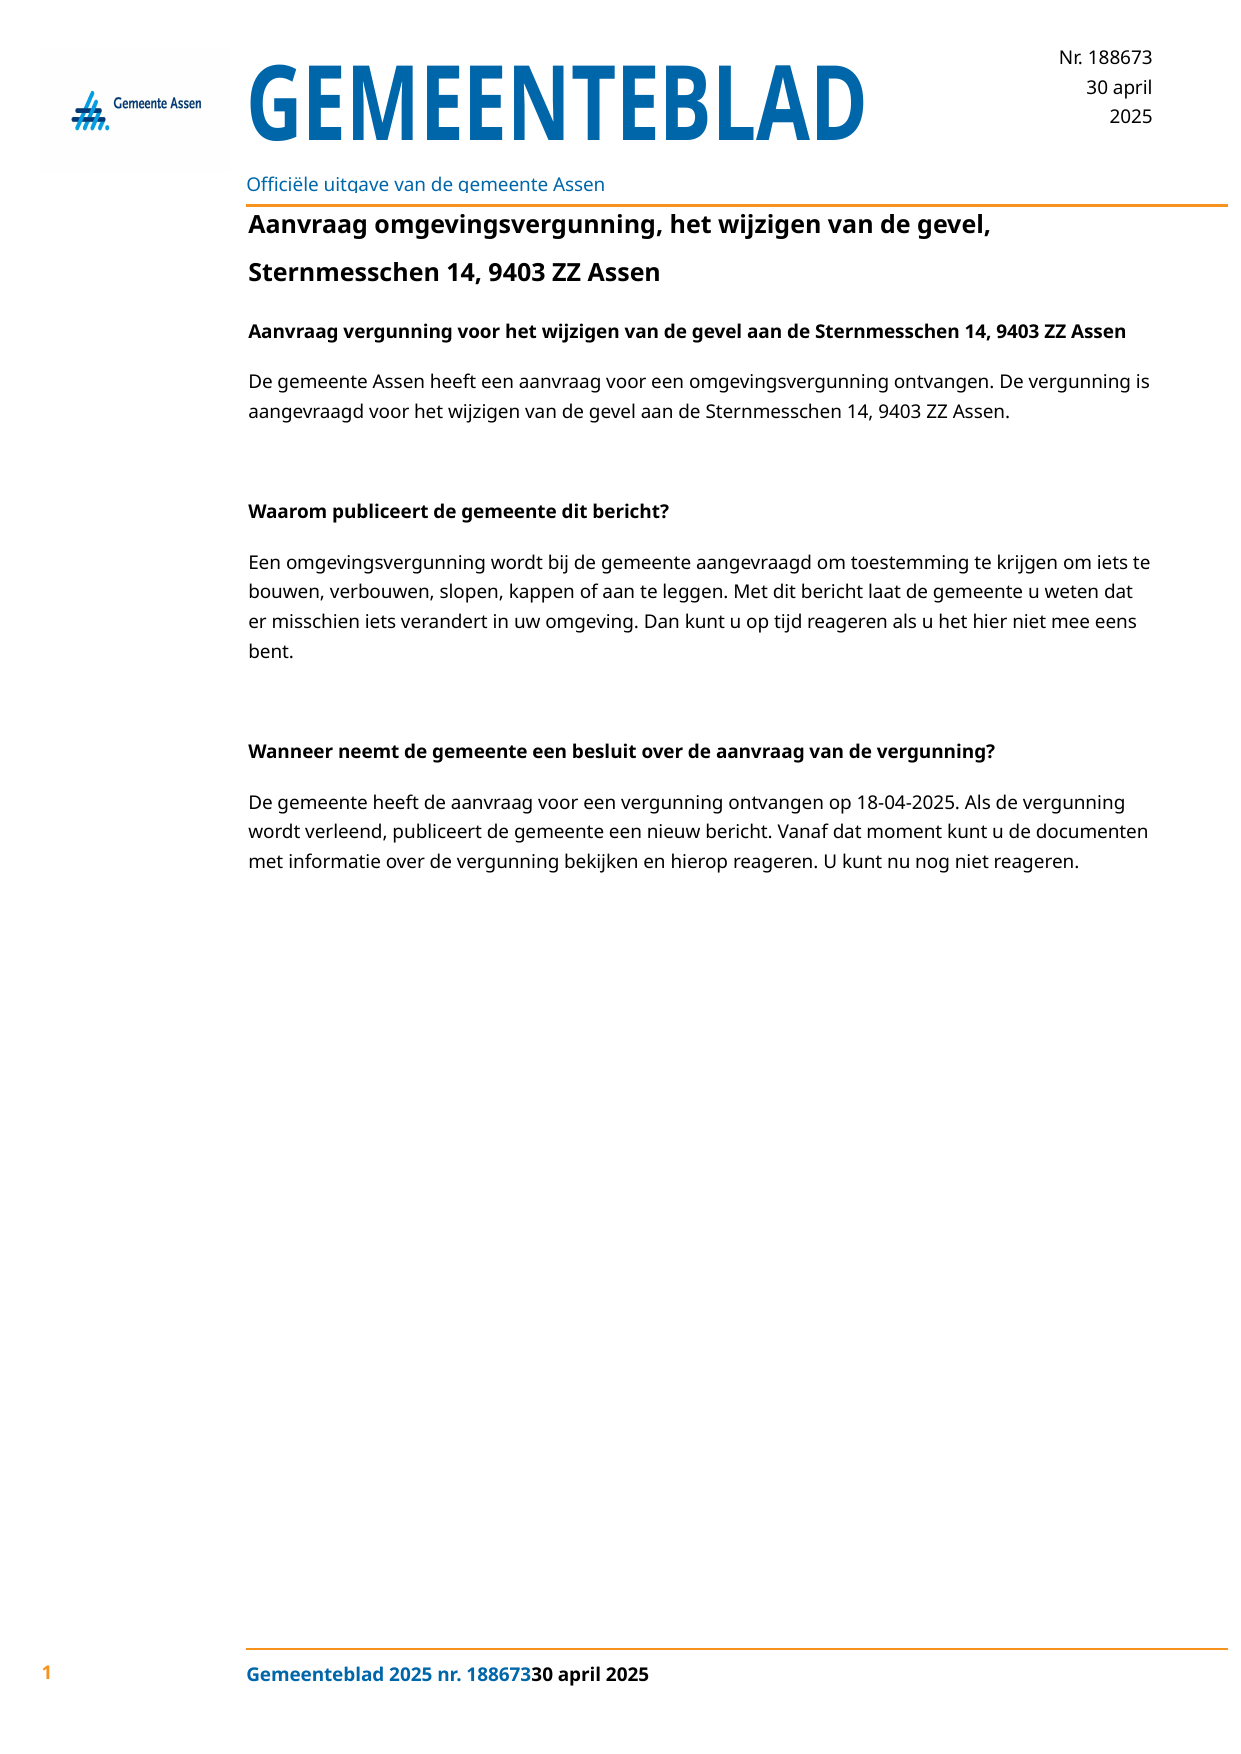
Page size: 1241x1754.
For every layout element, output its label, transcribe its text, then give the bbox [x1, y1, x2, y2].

text De gemeente Assen heeft een aanvraag voor een omgevingsvergunning ontvangen. De vergunning is aangevraagd voor het wijzigen van de gevel aan de Sternmesschen 14, 9403 ZZ Assen. [248, 368, 1152, 424]
text De gemeente heeft de aanvraag voor een vergunning ontvangen op 18-04-2025. Als de vergunning wordt verleend, publiceert de gemeente een nieuw bericht. Vanaf dat moment kunt u de documenten met informatie over de vergunning bekijken en hierop reageren. U kunt nu nog niet reageren. [248, 789, 1152, 874]
text Aanvraag omgevingsvergunning, het wijzigen van de gevel, Sternmesschen 14, 9403 ZZ Assen [248, 207, 1152, 288]
picture [41, 47, 231, 172]
text Waarom publiceert de gemeente dit bericht? [248, 499, 1152, 524]
text Aanvraag vergunning voor het wijzigen van de gevel aan de Sternmesschen 14, 9403 ZZ Assen [248, 318, 1152, 344]
text Wanneer neemt de gemeente een besluit over de aanvraag van de vergunning? [248, 739, 1152, 764]
text Een omgevingsvergunning wordt bij de gemeente aangevraagd om toestemming te krijgen om iets te bouwen, verbouwen, slopen, kappen of aan te leggen. Met dit bericht laat de gemeente u weten dat er misschien iets verandert in uw omgeving. Dan kunt u op tijd reageren als u het hier niet mee eens bent. [248, 549, 1152, 664]
